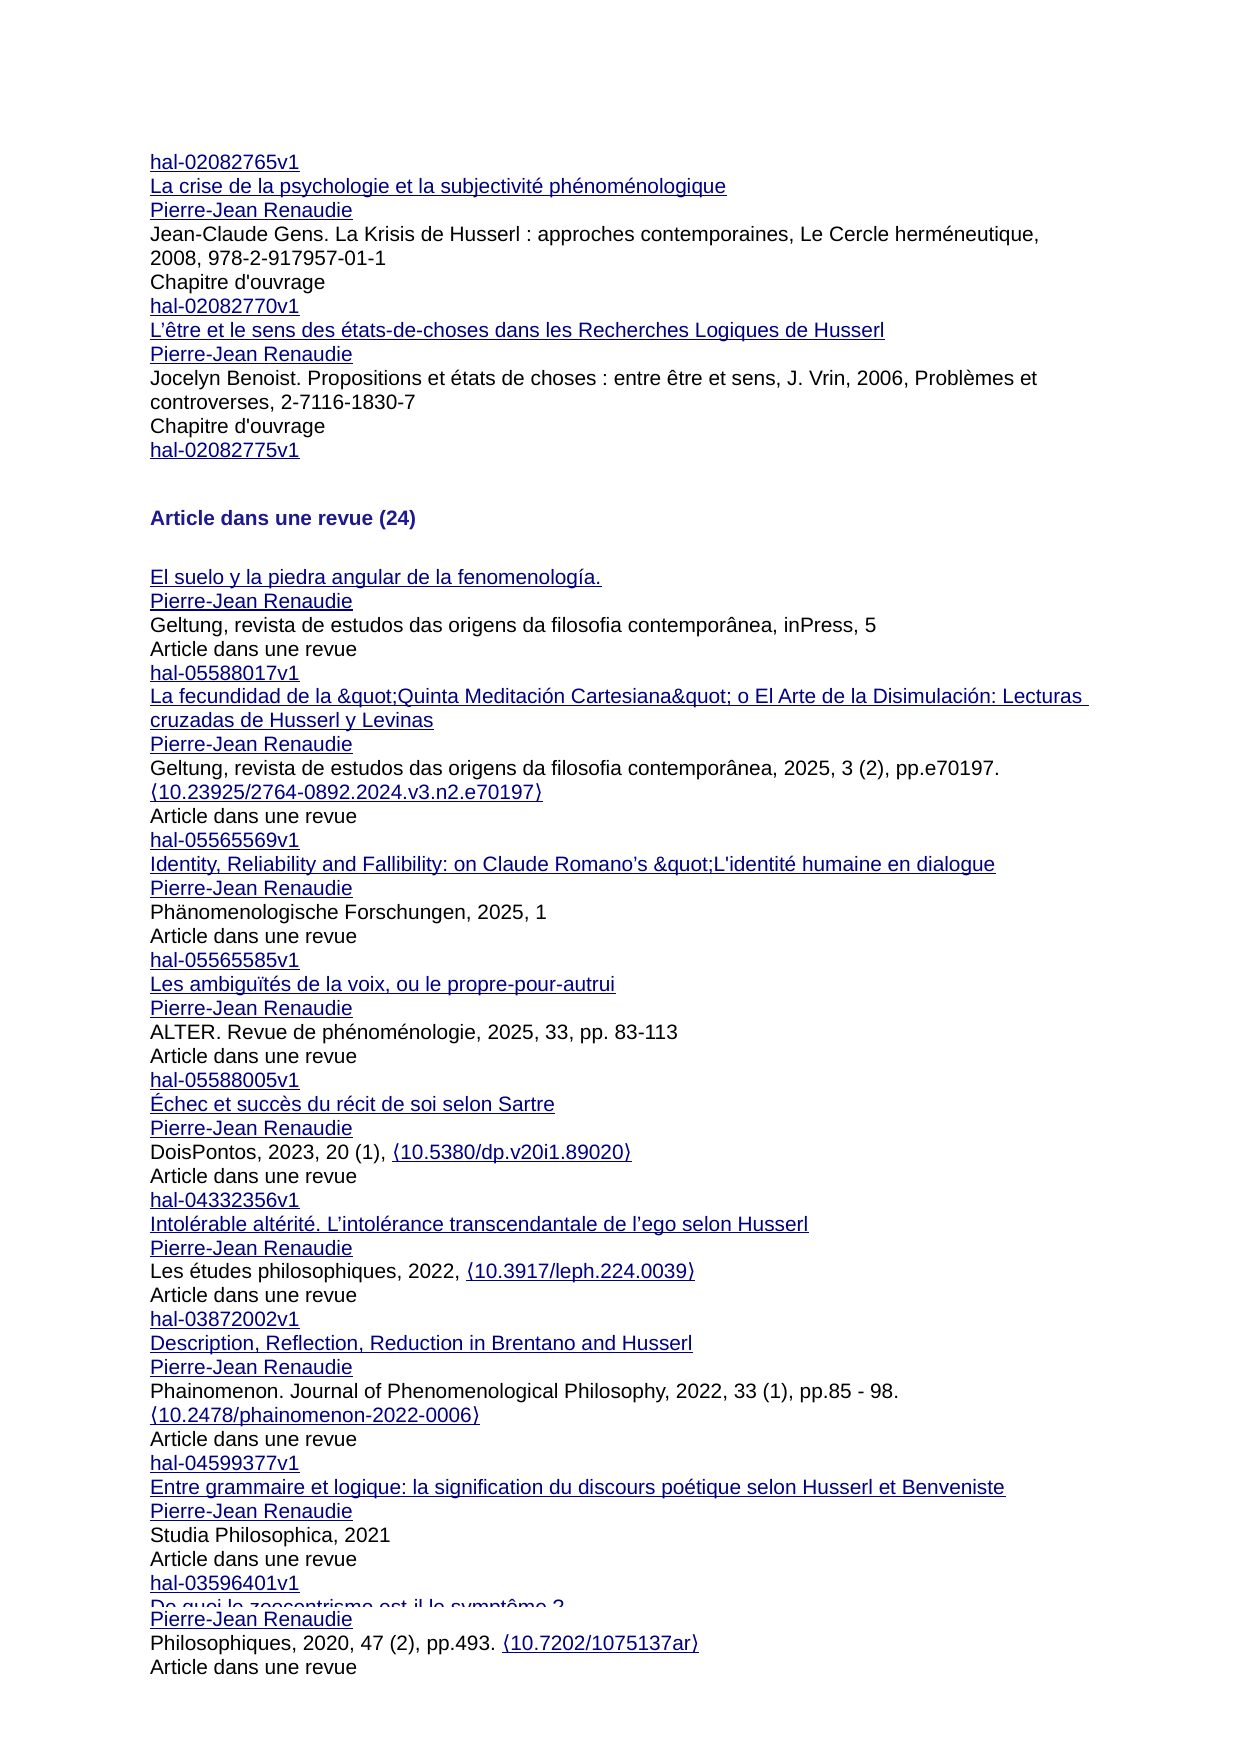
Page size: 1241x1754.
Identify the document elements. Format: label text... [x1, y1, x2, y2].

table_cell hal-02082765v1 [150, 150, 1090, 174]
table_cell La crise de la psychologie et la subjectivité phénoménologique Pierre-Jean Renaudie Jean-Claude Gens. La Krisis de Husserl : approches contemporaines, Le Cercle herméneutique, 2008, 978-2-917957-01-1 Chapitre d'ouvrage hal-02082770v1 [150, 174, 1090, 318]
table_cell Description, Reflection, Reduction in Brentano and Husserl Pierre-Jean Renaudie Phainomenon. Journal of Phenomenological Philosophy, 2022, 33 (1), pp.85 - 98. ⟨10.2478/phainomenon-2022-0006⟩ Article dans une revue hal-04599377v1 [150, 1331, 1090, 1475]
table_cell La fecundidad de la &quot;Quinta Meditación Cartesiana&quot; o El Arte de la Disimulación: Lecturas cruzadas de Husserl y Levinas Pierre-Jean Renaudie Geltung, revista de estudos das origens da filosofia contemporânea, 2025, 3 (2), pp.e70197. ⟨10.23925/2764-0892.2024.v3.n2.e70197⟩ Article dans une revue hal-05565569v1 [150, 684, 1090, 852]
table_cell Intolérable altérité. L’intolérance transcendantale de l’ego selon Husserl Pierre-Jean Renaudie Les études philosophiques, 2022, ⟨10.3917/leph.224.0039⟩ Article dans une revue hal-03872002v1 [150, 1211, 1090, 1331]
subtitle Article dans une revue (24) [150, 506, 1090, 530]
table_cell De quoi le zoocentrisme est-il le symptôme ? Pierre-Jean Renaudie Philosophiques, 2020, 47 (2), pp.493. ⟨10.7202/1075137ar⟩ Article dans une revue [150, 1595, 1090, 1679]
table_cell Les ambiguïtés de la voix, ou le propre-pour-autrui Pierre-Jean Renaudie ALTER. Revue de phénoménologie, 2025, 33, pp. 83-113 Article dans une revue hal-05588005v1 [150, 972, 1090, 1092]
table_header El suelo y la piedra angular de la fenomenología. Pierre-Jean Renaudie Geltung, revista de estudos das origens da filosofia contemporânea, inPress, 5 Article dans une revue hal-05588017v1 [150, 565, 1090, 684]
table_cell L’être et le sens des états-de-choses dans les Recherches Logiques de Husserl Pierre-Jean Renaudie Jocelyn Benoist. Propositions et états de choses : entre être et sens, J. Vrin, 2006, Problèmes et controverses, 2-7116-1830-7 Chapitre d'ouvrage hal-02082775v1 [150, 318, 1090, 461]
table_cell Échec et succès du récit de soi selon Sartre Pierre-Jean Renaudie DoisPontos, 2023, 20 (1), ⟨10.5380/dp.v20i1.89020⟩ Article dans une revue hal-04332356v1 [150, 1092, 1090, 1211]
table_cell Entre grammaire et logique: la signification du discours poétique selon Husserl et Benveniste Pierre-Jean Renaudie Studia Philosophica, 2021 Article dans une revue hal-03596401v1 [150, 1475, 1090, 1595]
table_cell Identity, Reliability and Fallibility: on Claude Romano’s &quot;L'identité humaine en dialogue Pierre-Jean Renaudie Phänomenologische Forschungen, 2025, 1 Article dans une revue hal-05565585v1 [150, 852, 1090, 972]
